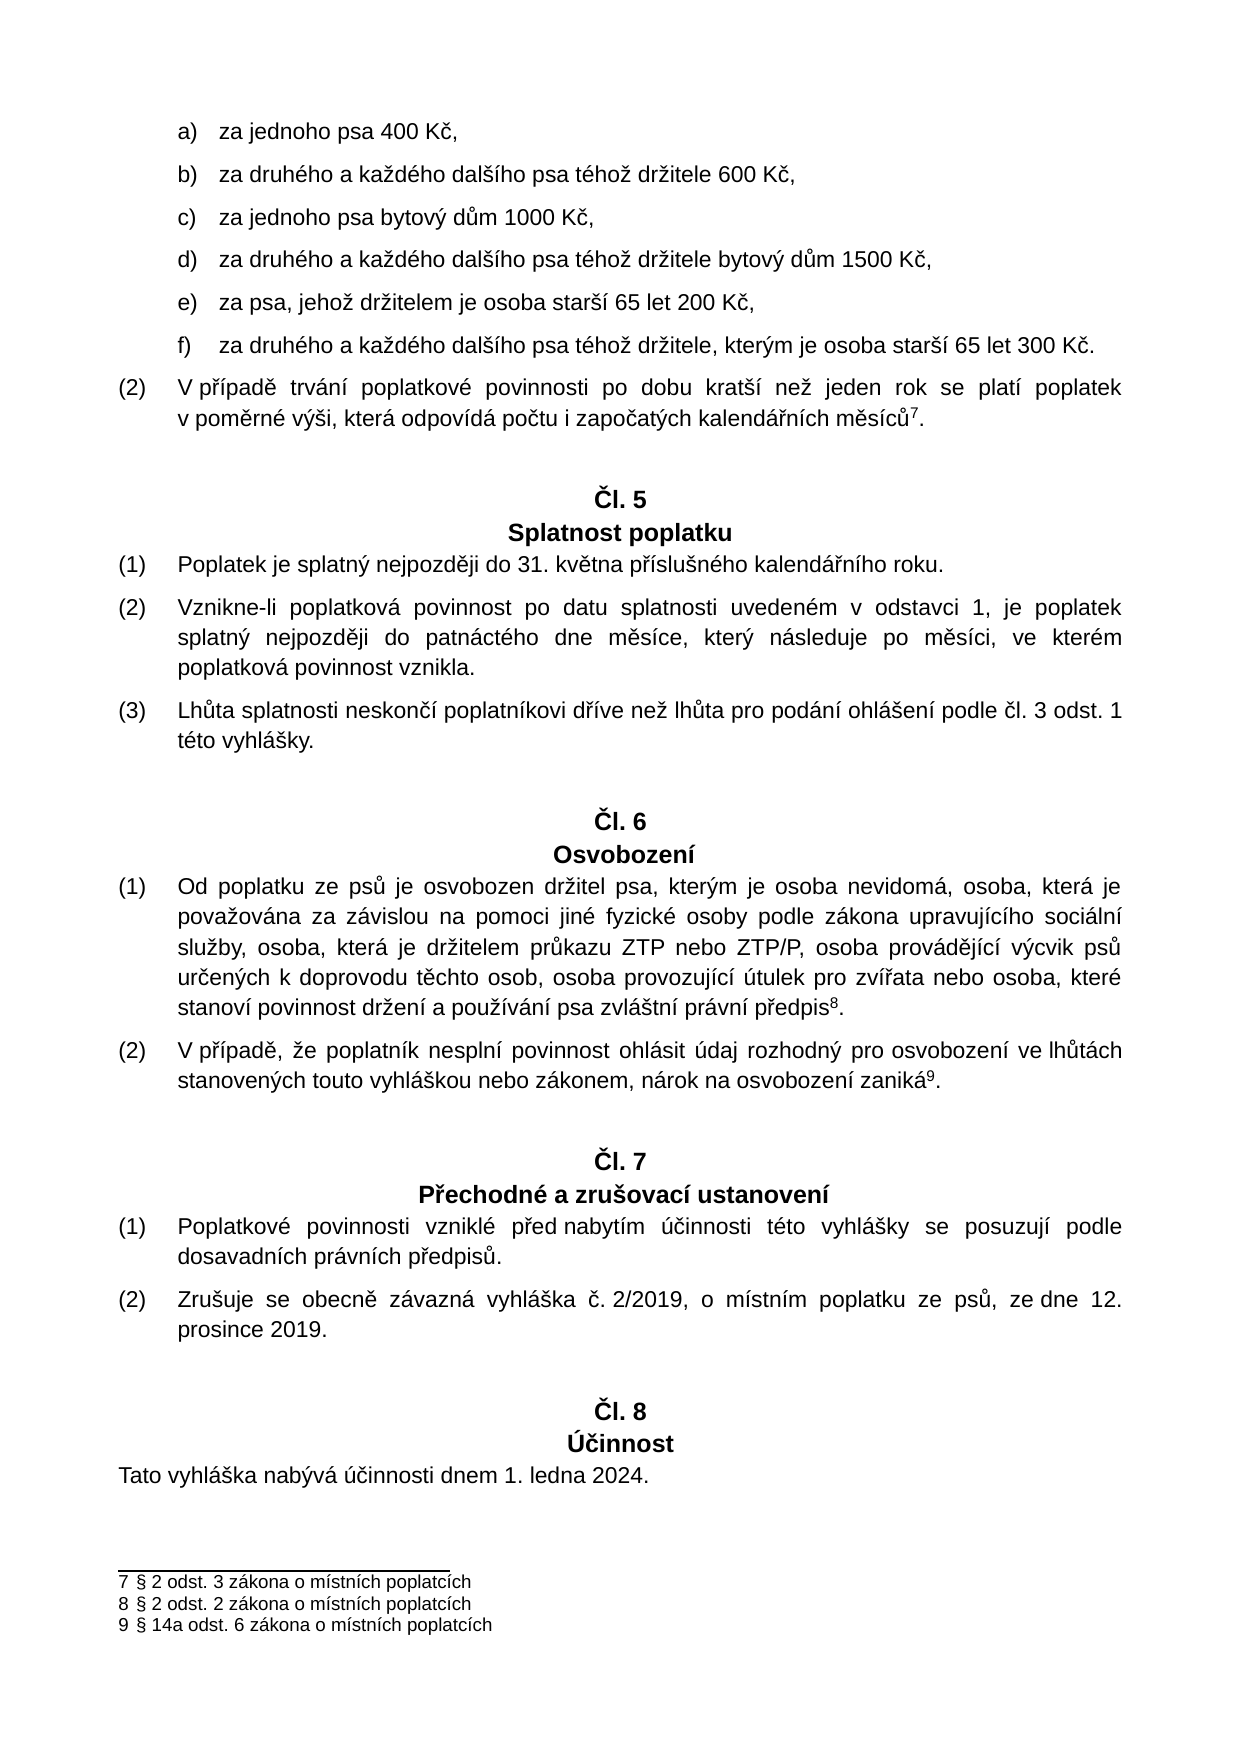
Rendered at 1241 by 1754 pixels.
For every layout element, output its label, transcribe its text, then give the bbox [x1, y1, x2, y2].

list za druhého a každého dalšího psa téhož držitele bytový dům 1500 Kč, [177, 246, 1122, 273]
list za jednoho psa 400 Kč, [177, 118, 1122, 144]
list V případě, že poplatník nesplní povinnost ohlásit údaj rozhodný pro osvobození ve lhůtách stanovených touto vyhláškou nebo zákonem, nárok na osvobození zaniká. [118, 1037, 1122, 1093]
list Od poplatku ze psů je osvobozen držitel psa, kterým je osoba nevidomá, osoba, která je považována za závislou na pomoci jiné fyzické osoby podle zákona upravujícího sociální služby, osoba, která je držitelem průkazu ZTP nebo ZTP/P, osoba provádějící výcvik psů určených k doprovodu těchto osob, osoba provozující útulek pro zvířata nebo osoba, které stanoví povinnost držení a používání psa zvláštní právní předpis. [118, 873, 1122, 1020]
list za druhého a každého dalšího psa téhož držitele 600 Kč, [177, 161, 1122, 187]
list Vznikne-li poplatková povinnost po datu splatnosti uvedeném v odstavci 1, je poplatek splatný nejpozději do patnáctého dne měsíce, který následuje po měsíci, ve kterém poplatková povinnost vznikla. [118, 593, 1122, 680]
list Poplatek je splatný nejpozději do 31. května příslušného kalendářního roku. [118, 551, 1122, 577]
list § 2 odst. 2 zákona o místních poplatcích [118, 1592, 1122, 1614]
list za druhého a každého dalšího psa téhož držitele, kterým je osoba starší 65 let 300 Kč. [177, 332, 1122, 358]
list V případě trvání poplatkové povinnosti po dobu kratší než jeden rok se platí poplatek v poměrné výši, která odpovídá počtu i započatých kalendářních měsíců. [118, 374, 1122, 431]
list § 2 odst. 3 zákona o místních poplatcích [118, 1571, 1122, 1592]
list § 14a odst. 6 zákona o místních poplatcích [118, 1614, 1122, 1635]
list za psa, jehož držitelem je osoba starší 65 let 200 Kč, [177, 289, 1122, 315]
subtitle Čl. 7 Přechodné a zrušovací ustanovení [118, 1147, 1122, 1209]
text Tato vyhláška nabývá účinnosti dnem 1. ledna 2024. [118, 1462, 1122, 1489]
subtitle Čl. 6 Osvobození [118, 807, 1122, 869]
list Lhůta splatnosti neskončí poplatníkovi dříve než lhůta pro podání ohlášení podle čl. 3 odst. 1 této vyhlášky. [118, 697, 1122, 753]
list za jednoho psa bytový dům 1000 Kč, [177, 203, 1122, 230]
subtitle Čl. 8 Účinnost [118, 1396, 1122, 1458]
list Poplatkové povinnosti vzniklé před nabytím účinnosti této vyhlášky se posuzují podle dosavadních právních předpisů. [118, 1213, 1122, 1270]
list Zrušuje se obecně závazná vyhláška č. 2/2019, o místním poplatku ze psů, ze dne 12. prosince 2019. [118, 1286, 1122, 1343]
subtitle Čl. 5 Splatnost poplatku [118, 485, 1122, 547]
